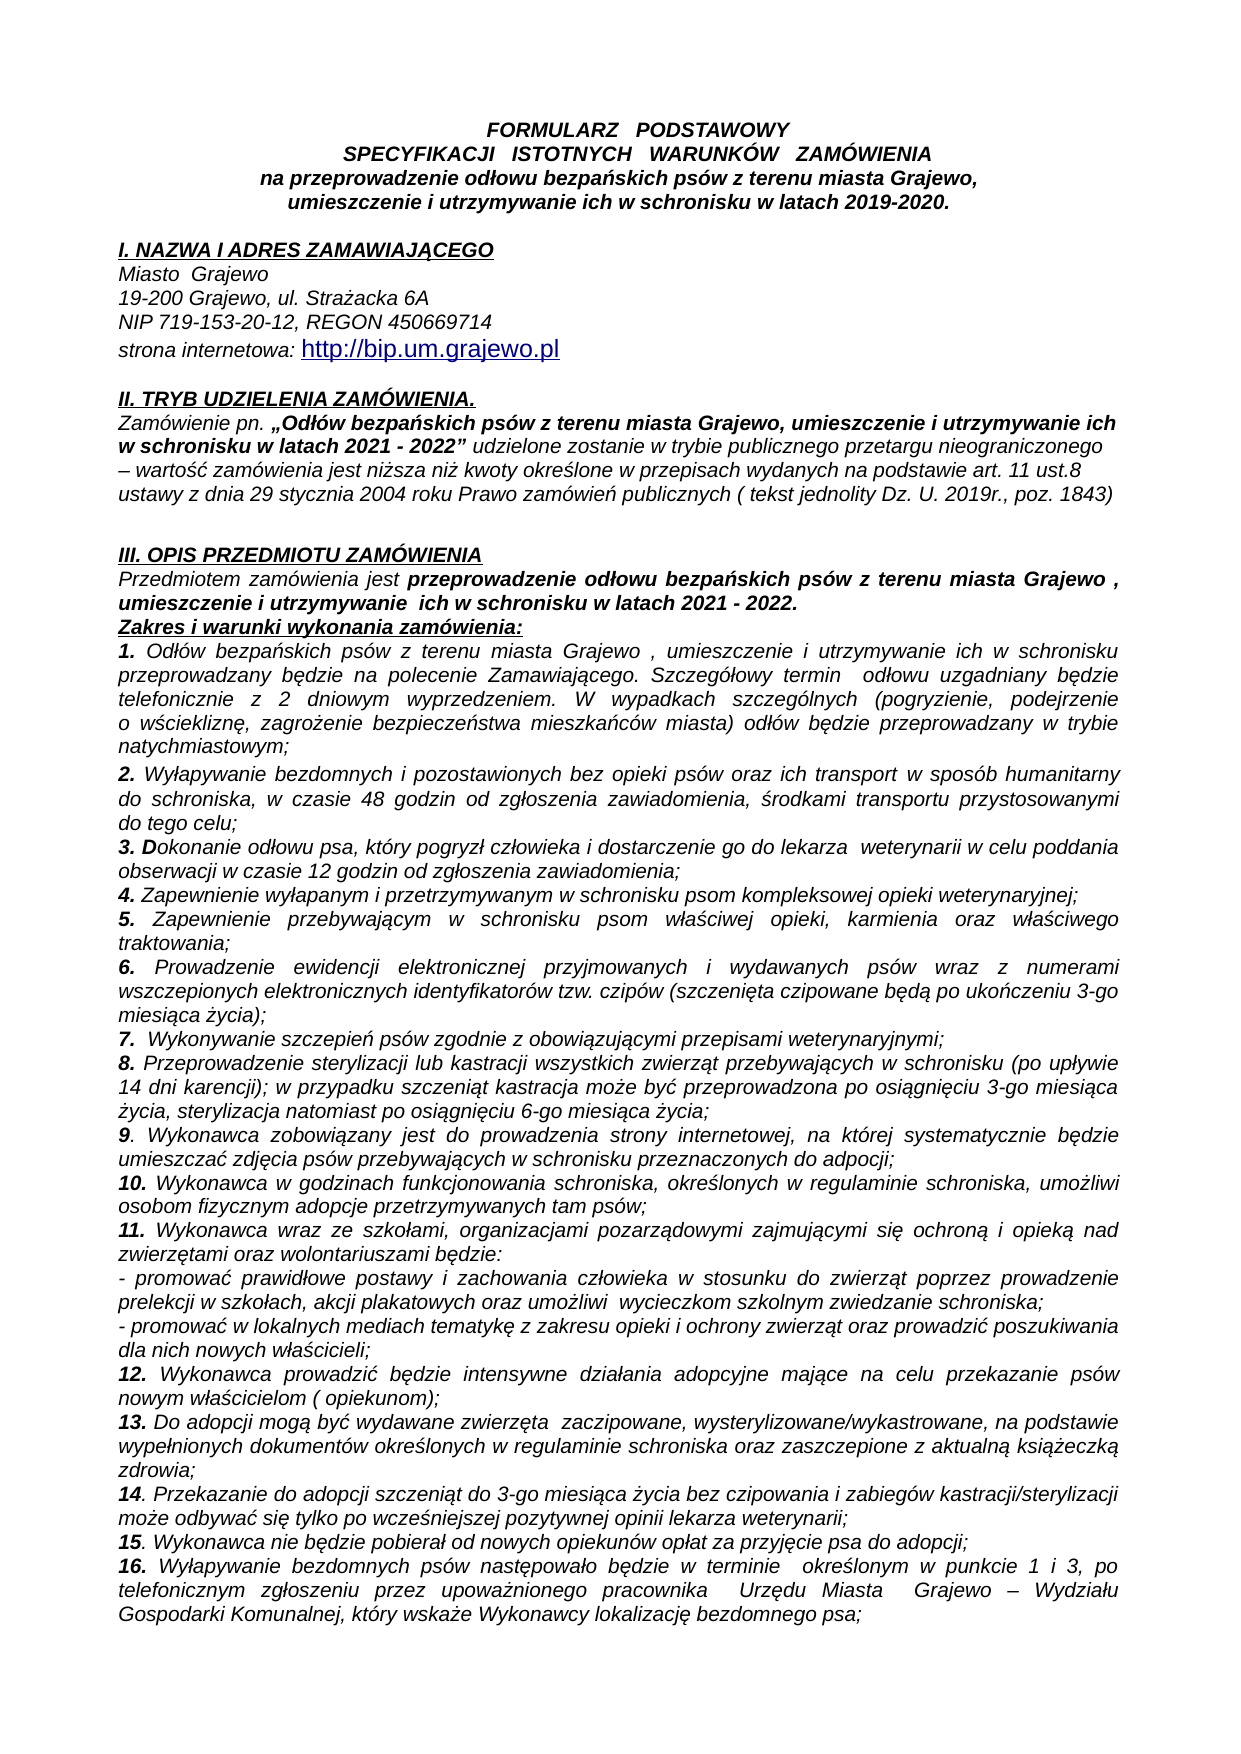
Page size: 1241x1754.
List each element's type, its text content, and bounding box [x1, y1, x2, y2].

text I. NAZWA I ADRES ZAMAWIAJĄCEGO [118, 238, 1122, 262]
text 6. Prowadzenie ewidencji elektronicznej przyjmowanych i wydawanych psów wraz z numerami wszczepionych elektronicznych identyfikatorów tzw. czipów (szczenięta czipowane będą po ukończeniu 3-go miesiąca życia); [118, 955, 1122, 1027]
text III. OPIS PRZEDMIOTU ZAMÓWIENIA [118, 543, 1122, 567]
text Zakres i warunki wykonania zamówienia: [118, 614, 1122, 638]
text 16. Wyłapywanie bezdomnych psów następowało będzie w terminie określonym w punkcie 1 i 3, po telefonicznym zgłoszeniu przez upoważnionego pracownika Urzędu Miasta Grajewo – Wydziału Gospodarki Komunalnej, który wskaże Wykonawcy lokalizację bezdomnego psa; [118, 1554, 1122, 1626]
text II. TRYB UDZIELENIA ZAMÓWIENIA. [118, 386, 1122, 410]
text 2. Wyłapywanie bezdomnych i pozostawionych bez opieki psów oraz ich transport w sposób humanitarny do schroniska, w czasie 48 godzin od zgłoszenia zawiadomienia, środkami transportu przystosowanymi do tego celu; [118, 758, 1122, 835]
text 19-200 Grajewo, ul. Strażacka 6A [118, 286, 1122, 310]
text 5. Zapewnienie przebywającym w schronisku psom właściwej opieki, karmienia oraz właściwego traktowania; [118, 907, 1122, 955]
text - promować w lokalnych mediach tematykę z zakresu opieki i ochrony zwierząt oraz prowadzić poszukiwania dla nich nowych właścicieli; [118, 1314, 1122, 1362]
text 7. Wykonywanie szczepień psów zgodnie z obowiązującymi przepisami weterynaryjnymi; [118, 1027, 1122, 1051]
text - promować prawidłowe postawy i zachowania człowieka w stosunku do zwierząt poprzez prowadzenie prelekcji w szkołach, akcji plakatowych oraz umożliwi wycieczkom szkolnym zwiedzanie schroniska; [118, 1266, 1122, 1314]
text 11. Wykonawca wraz ze szkołami, organizacjami pozarządowymi zajmującymi się ochroną i opieką nad zwierzętami oraz wolontariuszami będzie: [118, 1218, 1122, 1266]
text 3. Dokonanie odłowu psa, który pogryzł człowieka i dostarczenie go do lekarza weterynarii w celu poddania obserwacji w czasie 12 godzin od zgłoszenia zawiadomienia; [118, 835, 1122, 883]
text Miasto Grajewo [118, 262, 1122, 286]
text 4. Zapewnienie wyłapanym i przetrzymywanym w schronisku psom kompleksowej opieki weterynaryjnej; [118, 883, 1122, 907]
text 15. Wykonawca nie będzie pobierał od nowych opiekunów opłat za przyjęcie psa do adopcji; [118, 1530, 1122, 1554]
text NIP 719-153-20-12, REGON 450669714 [118, 310, 1122, 334]
text Przedmiotem zamówienia jest przeprowadzenie odłowu bezpańskich psów z terenu miasta Grajewo , umieszczenie i utrzymywanie ich w schronisku w latach 2021 - 2022. [118, 567, 1122, 614]
text 13. Do adopcji mogą być wydawane zwierzęta zaczipowane, wysterylizowane/wykastrowane, na podstawie wypełnionych dokumentów określonych w regulaminie schroniska oraz zaszczepione z aktualną książeczką zdrowia; [118, 1410, 1122, 1482]
text Zamówienie pn. „Odłów bezpańskich psów z terenu miasta Grajewo, umieszczenie i utrzymywanie ich w schronisku w latach 2021 - 2022” udzielone zostanie w trybie publicznego przetargu nieograniczonego – wartość zamówienia jest niższa niż kwoty określone w przepisach wydanych na podstawie art. 11 ust.8 ustawy z dnia 29 stycznia 2004 roku Prawo zamówień publicznych ( tekst jednolity Dz. U. 2019r., poz. 1843) [118, 410, 1122, 506]
text 9. Wykonawca zobowiązany jest do prowadzenia strony internetowej, na której systematycznie będzie umieszczać zdjęcia psów przebywających w schronisku przeznaczonych do adpocji; [118, 1122, 1122, 1170]
subtitle SPECYFIKACJI ISTOTNYCH WARUNKÓW ZAMÓWIENIA [156, 142, 1122, 166]
text 10. Wykonawca w godzinach funkcjonowania schroniska, określonych w regulaminie schroniska, umożliwi osobom fizycznym adopcje przetrzymywanych tam psów; [118, 1170, 1122, 1218]
text 14. Przekazanie do adopcji szczeniąt do 3-go miesiąca życia bez czipowania i zabiegów kastracji/sterylizacji może odbywać się tylko po wcześniejszej pozytywnej opinii lekarza weterynarii; [118, 1482, 1122, 1530]
subtitle FORMULARZ PODSTAWOWY [156, 118, 1122, 142]
text 12. Wykonawca prowadzić będzie intensywne działania adopcyjne mające na celu przekazanie psów nowym właścicielom ( opiekunom); [118, 1362, 1122, 1410]
text 8. Przeprowadzenie sterylizacji lub kastracji wszystkich zwierząt przebywających w schronisku (po upływie 14 dni karencji); w przypadku szczeniąt kastracja może być przeprowadzona po osiągnięciu 3-go miesiąca życia, sterylizacja natomiast po osiągnięciu 6-go miesiąca życia; [118, 1051, 1122, 1122]
text 1. Odłów bezpańskich psów z terenu miasta Grajewo , umieszczenie i utrzymywanie ich w schronisku przeprowadzany będzie na polecenie Zamawiającego. Szczegółowy termin odłowu uzgadniany będzie telefonicznie z 2 dniowym wyprzedzeniem. W wypadkach szczególnych (pogryzienie, podejrzenie o wściekliznę, zagrożenie bezpieczeństwa mieszkańców miasta) odłów będzie przeprowadzany w trybie natychmiastowym; [118, 638, 1122, 758]
text na przeprowadzenie odłowu bezpańskich psów z terenu miasta Grajewo, umieszczenie i utrzymywanie ich w schronisku w latach 2019-2020. [118, 166, 1122, 214]
text strona internetowa: http://bip.um.grajewo.pl [118, 334, 1122, 362]
